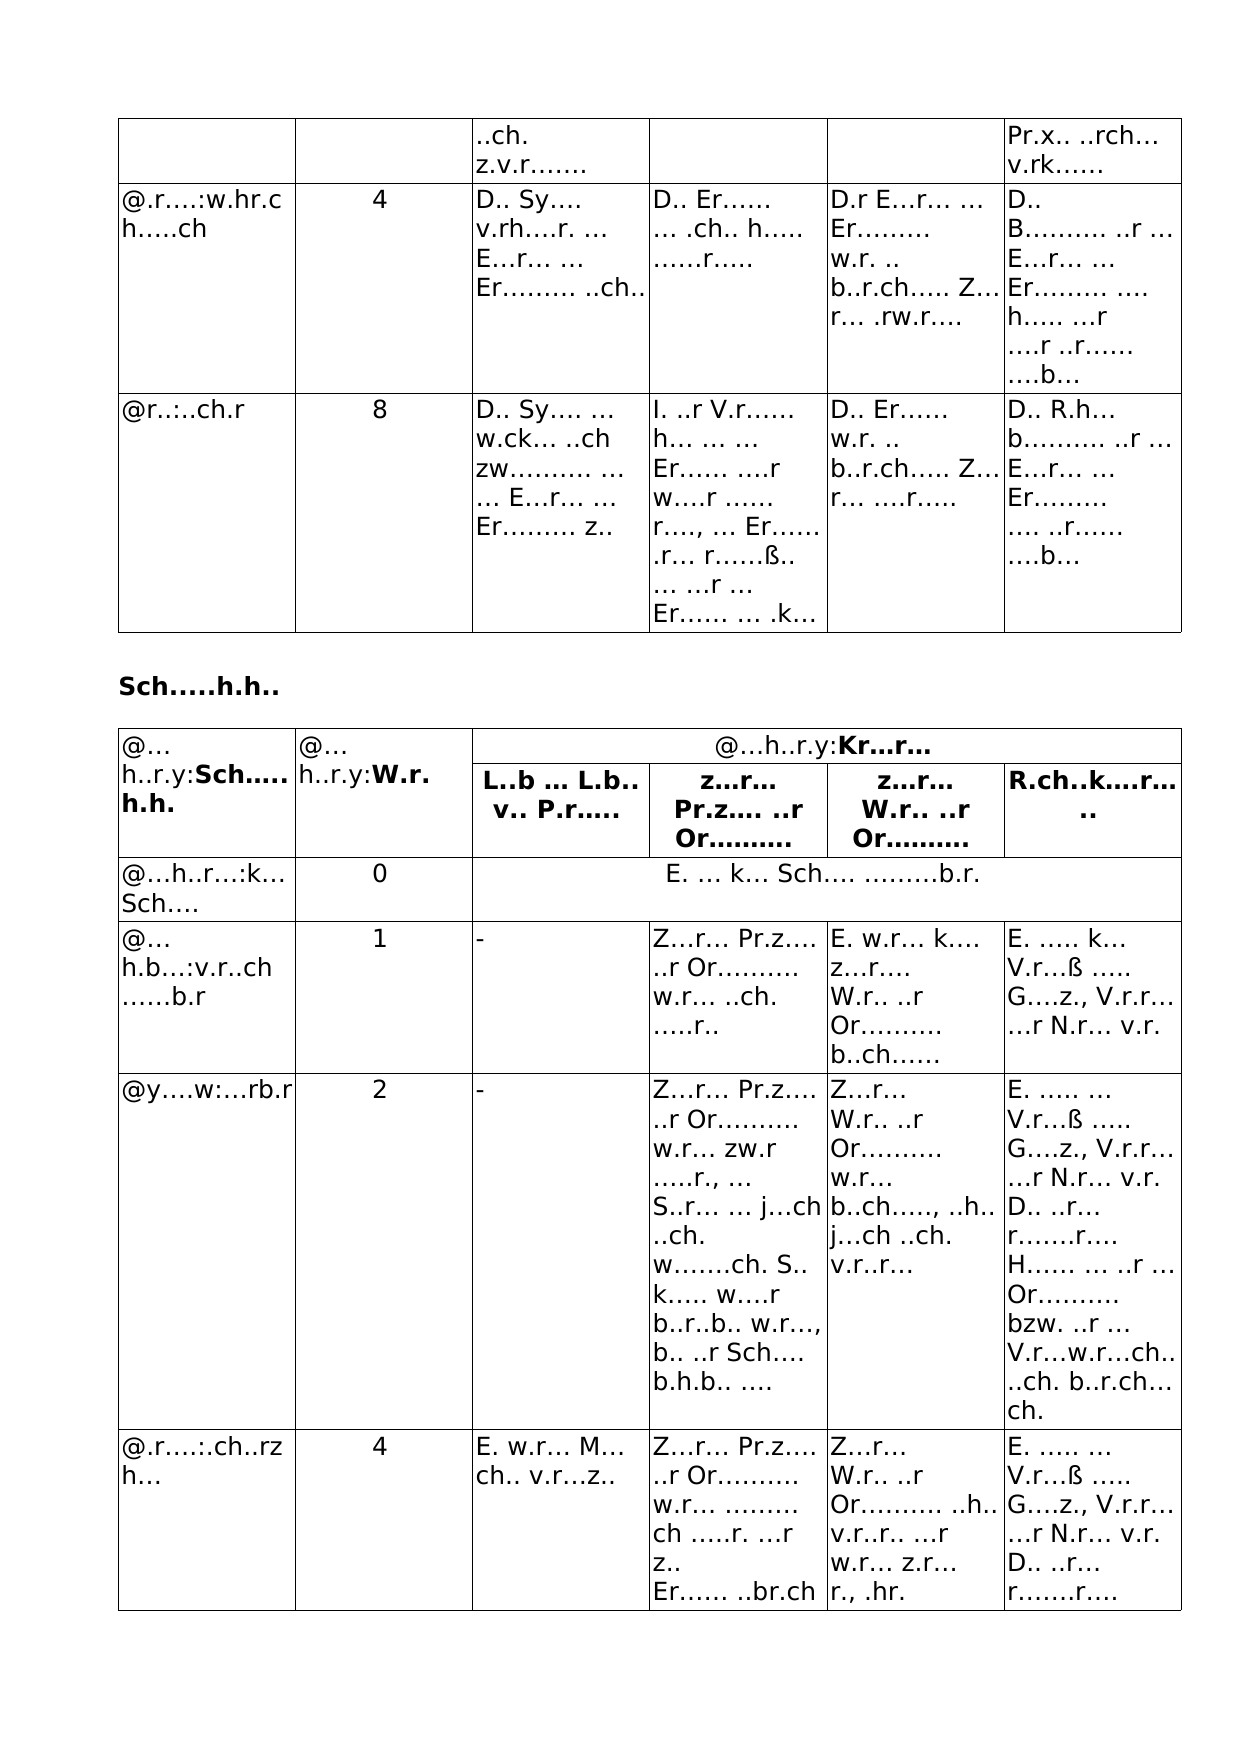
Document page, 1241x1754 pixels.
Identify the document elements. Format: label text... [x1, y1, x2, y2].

table_cell D.. Er…… … .ch.. h….. ……r….. [650, 184, 827, 392]
table_cell 0 [296, 858, 472, 921]
table_cell E. ….. … V.r…ß ….. G….z., V.r.r… …r N.r… v.r. D.. ..r… r…….r…. H…… … ..r … Or………. bzw. ..r … V.r…w.r…ch.. ..ch. b..r.ch…ch. [1005, 1074, 1181, 1429]
table_cell Z…r… Pr.z…. ..r Or………. w.r… zw.r …..r., … S..r… … j…ch ..ch. w…….ch. S.. k….. w….r b..r..b.. w.r…, b.. ..r Sch…. b.h.b.. …. [650, 1074, 827, 1429]
table_cell @r..:..ch.r [119, 394, 295, 632]
table_cell @.r….:w.hr.ch…..ch [119, 184, 295, 392]
table_cell z…r… W.r.. ..r Or………. [828, 764, 1004, 857]
table_cell D.r E…r… … Er……… w.r. .. b..r.ch….. Z…r… .rw.r…. [828, 184, 1004, 392]
table_cell E. ….. k… V.r…ß ….. G….z., V.r.r… …r N.r… v.r. [1005, 922, 1181, 1073]
table_cell Pr.x.. ..rch… v.rk…… [1005, 119, 1181, 182]
table_cell D.. Sy…. v.rh….r. … E…r… … Er……… ..ch.. [473, 184, 649, 392]
table_cell 4 [296, 1430, 472, 1609]
table_cell 1 [296, 922, 472, 1073]
table_cell z…r… Pr.z…. ..r Or………. [650, 764, 827, 857]
table_cell E. w.r… M…ch.. v.r…z.. [473, 1430, 649, 1609]
table_cell E. w.r… k…. z…r…. W.r.. ..r Or………. b..ch…… [828, 922, 1004, 1073]
table_cell [828, 119, 1004, 182]
table_cell D.. Er…… w.r. .. b..r.ch….. Z…r… ….r….. [828, 394, 1004, 632]
table_cell Z…r… W.r.. ..r Or………. ..h.. v.r..r.. …r w.r… z.r…r., .hr. [828, 1430, 1004, 1609]
table_cell D.. R.h…b………. ..r … E…r… … Er……… …. ..r…… ….b… [1005, 394, 1181, 632]
table_cell D.. B………. ..r … E…r… … Er……… …. h….. …r ….r ..r…… ….b… [1005, 184, 1181, 392]
table_cell L..b … L.b.. v.. P.r….. [473, 764, 649, 857]
table_cell D.. Sy…. …w.ck… ..ch zw………. … … E…r… … Er……… z.. [473, 394, 649, 632]
table_cell ..ch. z.v.r……. [473, 119, 649, 182]
table_cell @…h..r…:k… Sch…. [119, 858, 295, 921]
table_cell @y….w:…rb.r [119, 1074, 295, 1429]
table_cell [119, 119, 295, 182]
table_cell [650, 119, 827, 182]
table_cell - [473, 922, 649, 1073]
table_header @…h..r.y:Kr…r… [473, 729, 1181, 763]
table_cell [296, 119, 472, 182]
table_cell 8 [296, 394, 472, 632]
table_cell @…h.b…:v.r..ch……b.r [119, 922, 295, 1073]
table_cell Z…r… Pr.z…. ..r Or………. w.r… ..ch. …..r.. [650, 922, 827, 1073]
subtitle Sch.....h.h.. [118, 672, 1181, 701]
table_cell 4 [296, 184, 472, 392]
table_cell E. ….. … V.r…ß ….. G….z., V.r.r… …r N.r… v.r. D.. ..r… r…….r…. [1005, 1430, 1181, 1609]
table_cell 2 [296, 1074, 472, 1429]
table_cell - [473, 1074, 649, 1429]
table_cell R.ch..k….r….. [1005, 764, 1181, 857]
table_cell E. … k… Sch…. ………b.r. [473, 858, 1181, 921]
table_header @…h..r.y:Sch…..h.h. [119, 729, 295, 857]
table_cell Z…r… Pr.z…. ..r Or………. w.r… ………ch …..r. …r z.. Er…… ..br.ch [650, 1430, 827, 1609]
table_cell Z…r… W.r.. ..r Or………. w.r… b..ch….., ..h.. j…ch ..ch. v.r..r… [828, 1074, 1004, 1429]
table_cell @.r….:.ch..rzh… [119, 1430, 295, 1609]
table_cell I. ..r V.r……h… … … Er…… ….r w….r ……r…., … Er…… .r… r……ß.. … …r … Er…… … .k… [650, 394, 827, 632]
table_header @…h..r.y:W.r. [296, 729, 472, 857]
